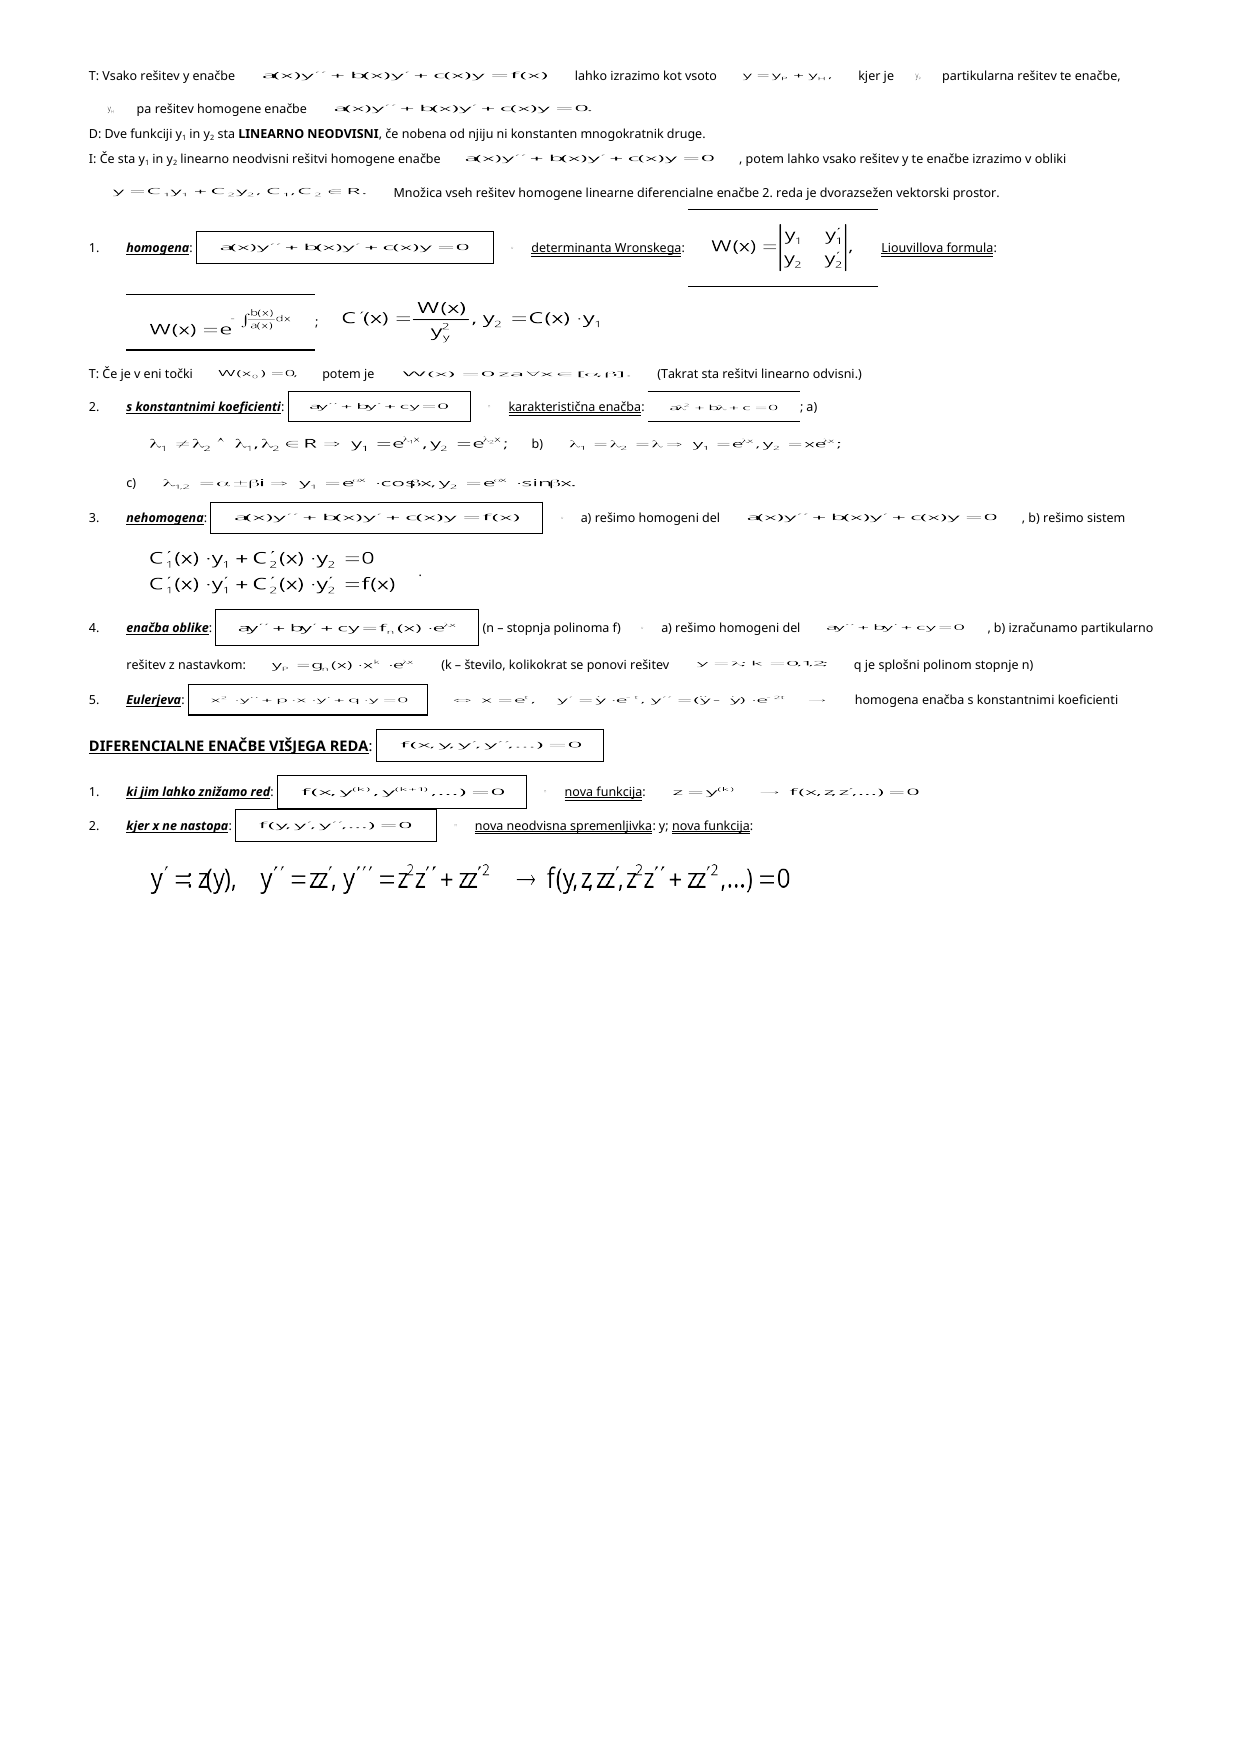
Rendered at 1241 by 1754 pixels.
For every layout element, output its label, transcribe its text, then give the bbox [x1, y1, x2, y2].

list enačba oblike: (n – stopnja polinoma f) a) rešimo homogeni del , b) izračunamo partikularno rešitev z nastavkom: (k – število, kolikokrat se ponovi rešitev q je splošni polinom stopnje n) [89, 609, 1166, 683]
list s konstantnimi koeficienti: karakteristična enačba: ; a) b) c) [89, 391, 1166, 502]
text I: Če sta y1 in y2 linearno neodvisni rešitvi homogene enačbe, potem lahko vsako rešitev y te enačbe izrazimo v obliki Množica vseh rešitev homogene linearne diferencialne enačbe 2. reda je dvorazsežen vektorski prostor. [89, 143, 1166, 209]
text diferencialne enačbe višjega reda: [89, 729, 376, 762]
list kjer x ne nastopa: nova neodvisna spremenljivka: y; nova funkcija: [89, 809, 1166, 915]
text [377, 730, 603, 761]
text T: Vsako rešitev y enačbe lahko izrazimo kot vsoto kjer je partikularna rešitev te enačbe, pa rešitev homogene enačbe [89, 59, 1166, 126]
text D: Dve funkciji y1 in y2 sta linearno neodvisni, če nobena od njiju ni konstanten mnogokratnik druge. [89, 126, 1166, 143]
list homogena: determinanta Wronskega: Liouvillova formula: ; [89, 209, 1166, 357]
list ki jim lahko znižamo red: nova funkcija: [527, 774, 1166, 809]
list ki jim lahko znižamo red: nova funkcija: [89, 774, 526, 809]
text [604, 729, 1166, 762]
list ki jim lahko znižamo red: nova funkcija: [278, 776, 526, 808]
list nehomogena: a) rešimo homogeni del , b) rešimo sistem . [89, 502, 1166, 609]
list Eulerjeva: homogena enačba s konstantnimi koeficienti [89, 683, 1166, 716]
text T: Če je v eni točki potem je (Takrat sta rešitvi linearno odvisni.) [89, 357, 1166, 391]
